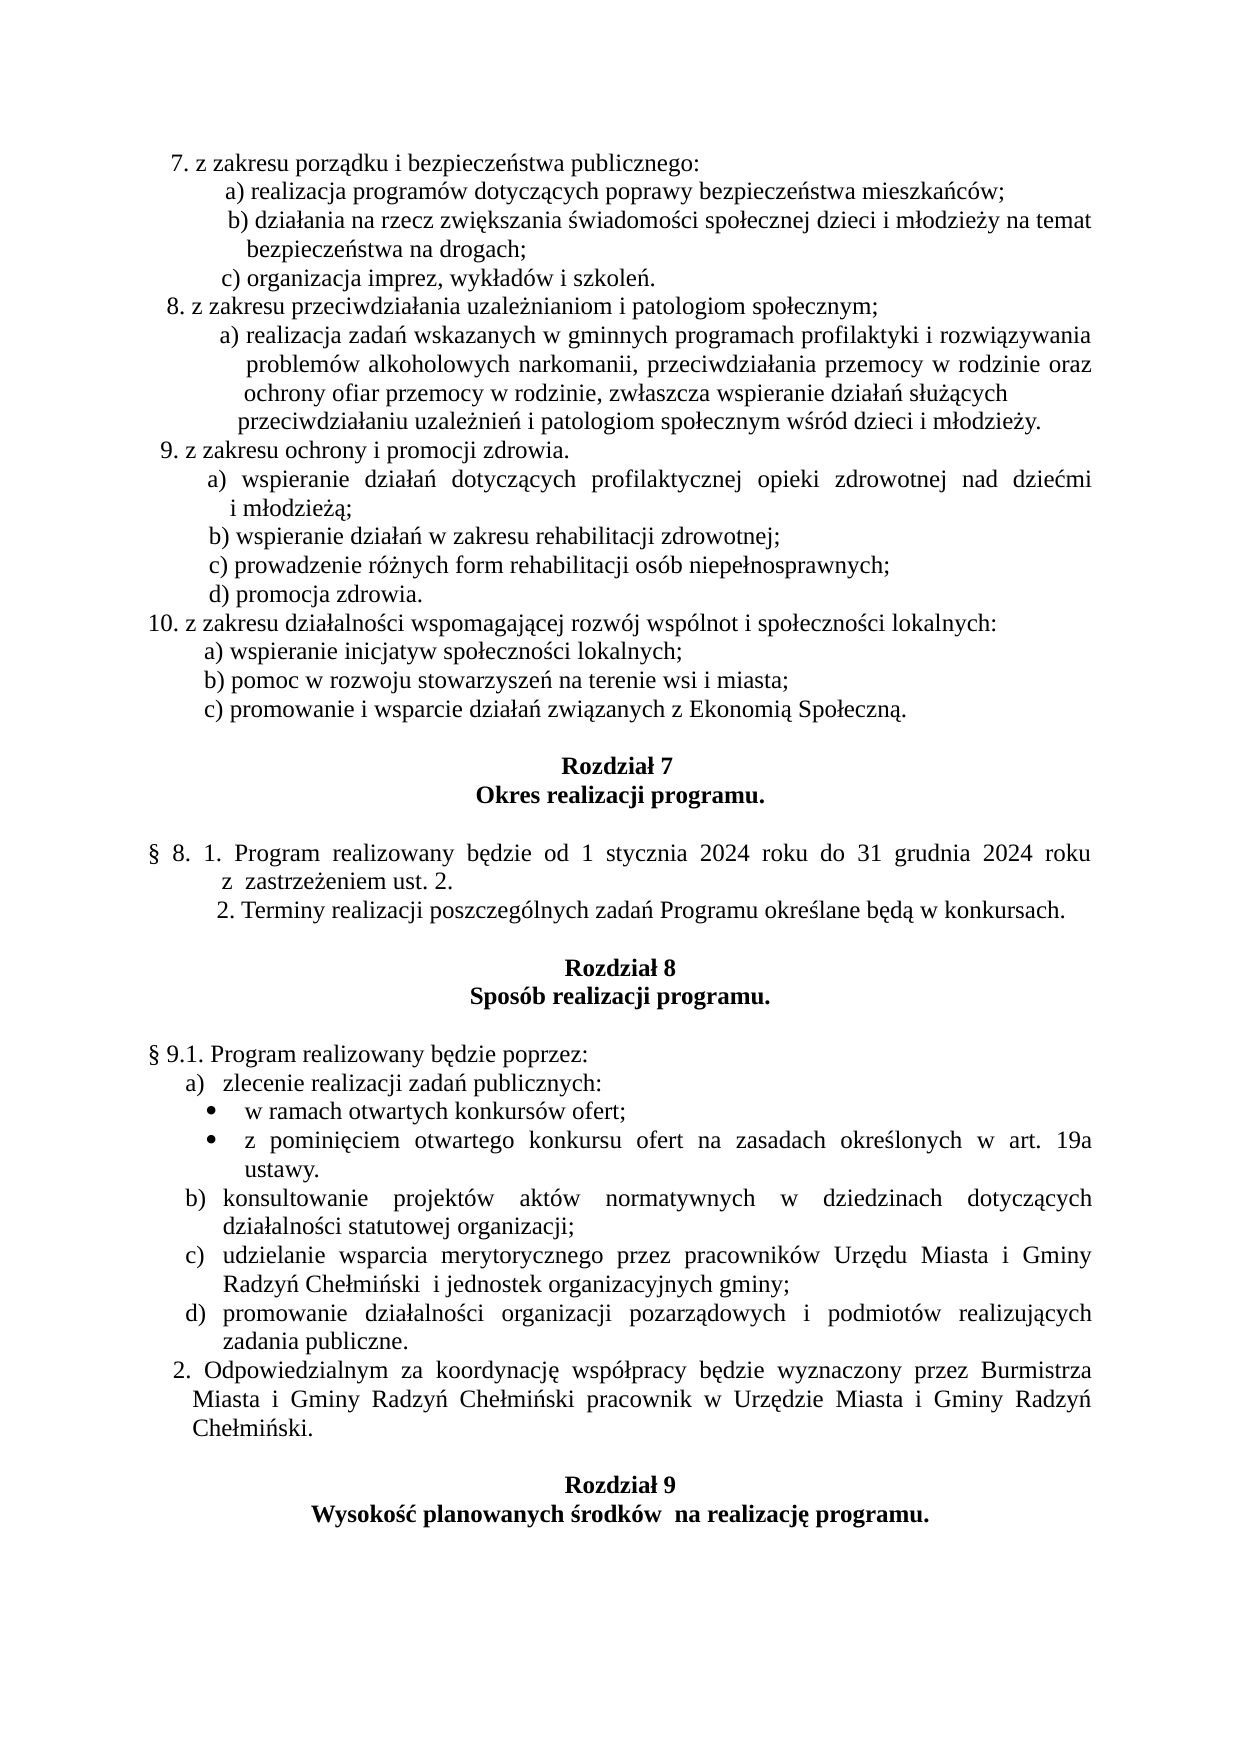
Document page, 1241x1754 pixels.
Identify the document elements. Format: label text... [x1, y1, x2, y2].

list zlecenie realizacji zadań publicznych: [185, 1068, 1093, 1096]
text bezpieczeństwa na drogach; [148, 234, 1093, 263]
list w ramach otwartych konkursów ofert; [207, 1096, 1093, 1125]
list z pominięciem otwartego konkursu ofert na zasadach określonych w art. 19a ustawy. [207, 1125, 1093, 1183]
text Rozdział 9 [148, 1470, 1093, 1499]
text Rozdział 8 [148, 953, 1093, 981]
text 9. z zakresu ochrony i promocji zdrowia. [148, 435, 1093, 464]
text a) realizacja programów dotyczących poprawy bezpieczeństwa mieszkańców; [162, 176, 1093, 205]
list konsultowanie projektów aktów normatywnych w dziedzinach dotyczących działalności statutowej organizacji; [185, 1183, 1093, 1240]
text 7. z zakresu porządku i bezpieczeństwa publicznego: [133, 148, 1093, 176]
text d) promocja zdrowia. [177, 579, 1093, 608]
text a) wspieranie inicjatyw społeczności lokalnych; [148, 636, 1093, 665]
text 8. z zakresu przeciwdziałania uzależnianiom i patologiom społecznym; [148, 291, 1093, 320]
text § 8. 1. Program realizowany będzie od 1 stycznia 2024 roku do 31 grudnia 2024 roku z zastrzeżeniem ust. 2. [148, 838, 1093, 895]
text Okres realizacji programu. [148, 780, 1093, 809]
text b) działania na rzecz zwiększania świadomości społecznej dzieci i młodzieży na temat [192, 205, 1093, 234]
text Sposób realizacji programu. [148, 981, 1093, 1010]
text c) organizacja imprez, wykładów i szkoleń. [148, 263, 1093, 291]
text c) promowanie i wsparcie działań związanych z Ekonomią Społeczną. [148, 694, 1093, 723]
text b) pomoc w rozwoju stowarzyszeń na terenie wsi i miasta; [148, 665, 1093, 694]
text c) prowadzenie różnych form rehabilitacji osób niepełnosprawnych; [177, 550, 1093, 579]
text 2. Terminy realizacji poszczególnych zadań Programu określane będą w konkursach. [148, 895, 1093, 924]
text 10. z zakresu działalności wspomagającej rozwój wspólnot i społeczności lokalnych: [148, 608, 1093, 636]
list promowanie działalności organizacji pozarządowych i podmiotów realizujących zadania publiczne. [185, 1298, 1093, 1355]
list udzielanie wsparcia merytorycznego przez pracowników Urzędu Miasta i Gminy Radzyń Chełmiński i jednostek organizacyjnych gminy; [185, 1240, 1093, 1298]
text § 9.1. Program realizowany będzie poprzez: [148, 1039, 1093, 1068]
text a) realizacja zadań wskazanych w gminnych programach profilaktyki i rozwiązywania problemów alkoholowych narkomanii, przeciwdziałania przemocy w rodzinie oraz ochrony ofiar przemocy w rodzinie, zwłaszcza wspieranie działań służących przeciwdziałaniu uzależnień i patologiom społecznym wśród dzieci i młodzieży. [185, 320, 1093, 435]
text b) wspieranie działań w zakresu rehabilitacji zdrowotnej; [177, 521, 1093, 550]
text Wysokość planowanych środków na realizację programu. [148, 1499, 1093, 1528]
text Rozdział 7 [142, 751, 1093, 780]
text 2. Odpowiedzialnym za koordynację współpracy będzie wyznaczony przez Burmistrza Miasta i Gminy Radzyń Chełmiński pracownik w Urzędzie Miasta i Gminy Radzyń Chełmiński. [148, 1355, 1093, 1441]
text a) wspieranie działań dotyczących profilaktycznej opieki zdrowotnej nad dziećmi i młodzieżą; [177, 464, 1093, 521]
